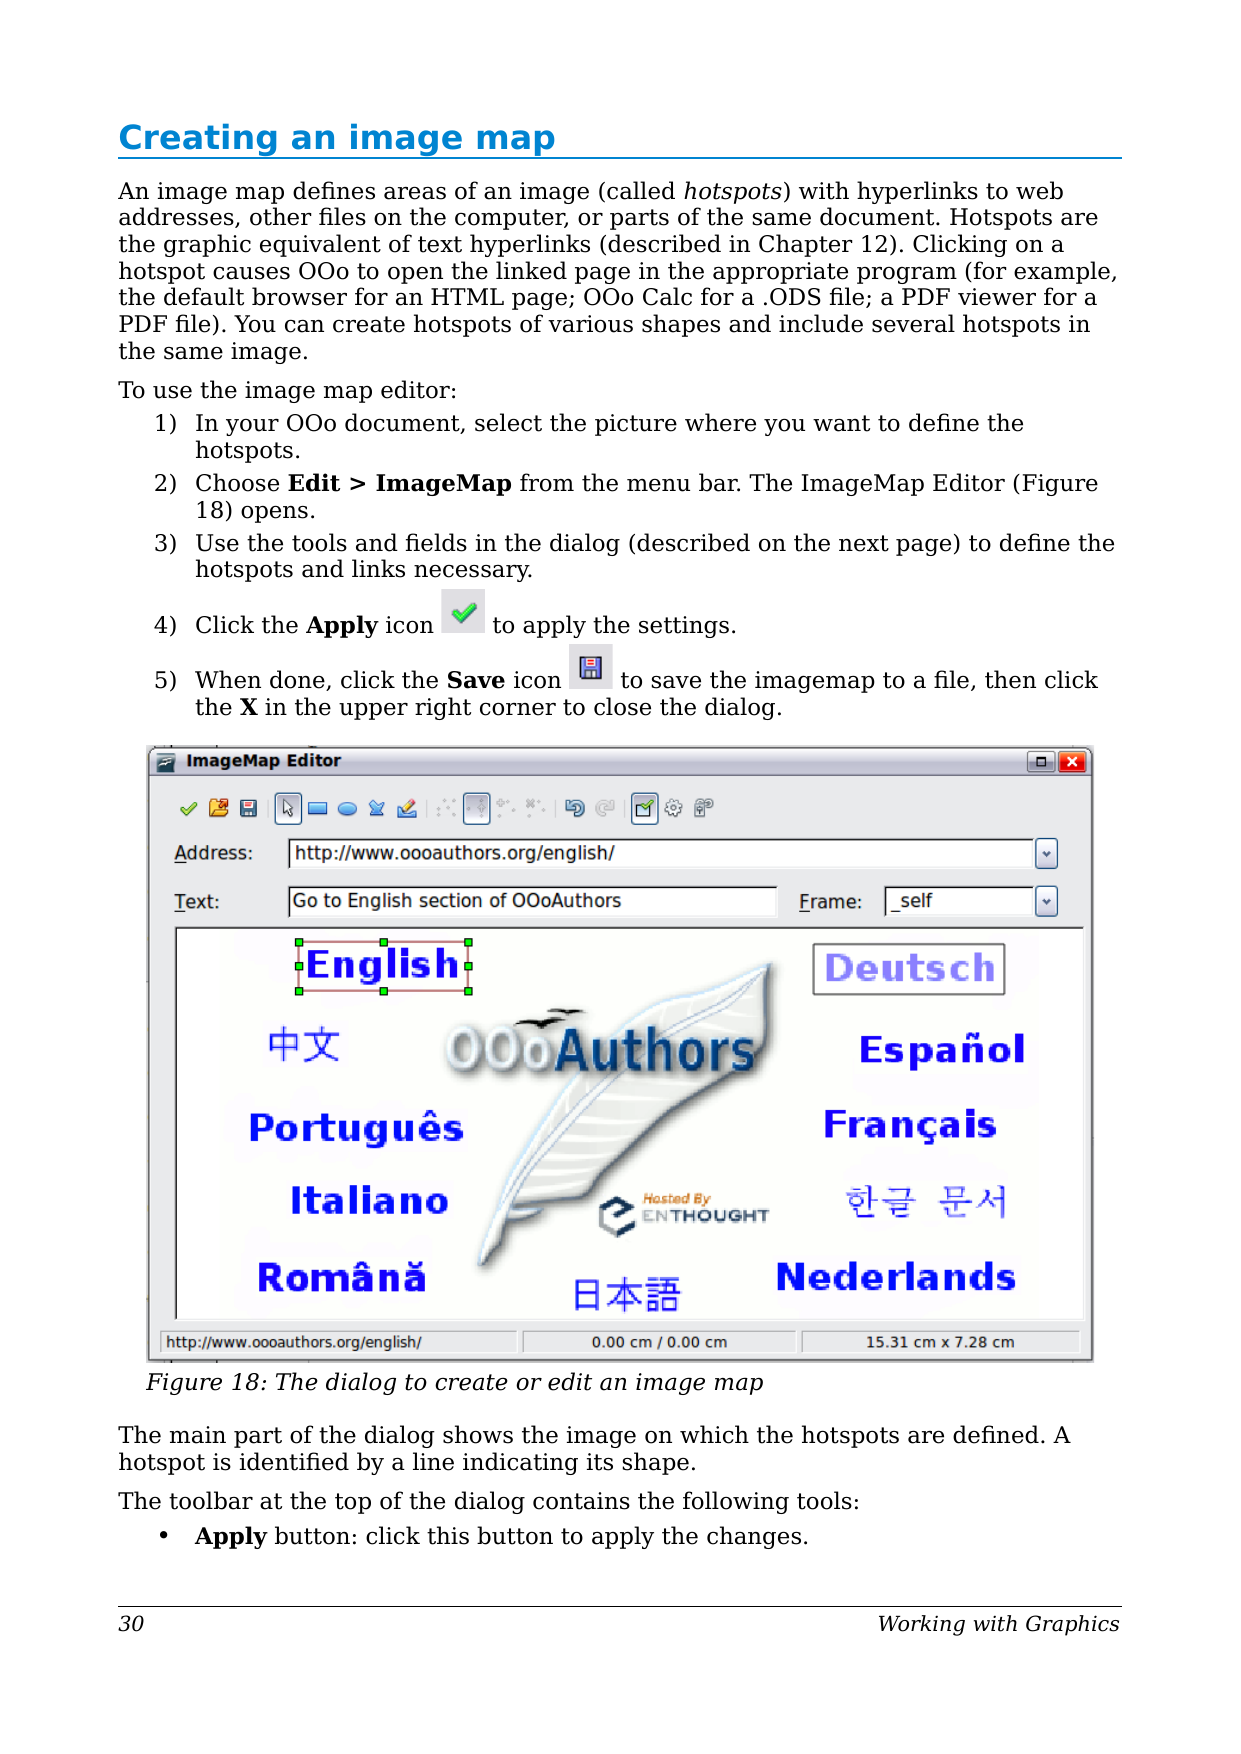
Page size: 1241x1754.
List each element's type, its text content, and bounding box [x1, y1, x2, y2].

list Apply button: click this button to apply the changes. [156, 1521, 1122, 1550]
list When done, click the Save icon to save the imagemap to a file, then click the X in the upper right corner to close the dialog. [177, 645, 1122, 721]
list In your OOo document, select the picture where you want to define the hotspots. [177, 410, 1122, 463]
picture [146, 745, 1095, 1363]
list Click the Apply icon to apply the settings. [177, 589, 1122, 638]
text Figure 18: The dialog to create or edit an image map [146, 1369, 1094, 1396]
picture [569, 644, 613, 689]
list Use the tools and fields in the dialog (described on the next page) to define the hotspots and links necessary. [177, 530, 1122, 583]
list The toolbar at the top of the dialog contains the following tools: [118, 1488, 1122, 1514]
list Choose Edit > ImageMap from the menu bar. The ImageMap Editor (Figure 18) opens. [177, 470, 1122, 523]
list To use the image map editor: [118, 377, 1122, 404]
picture [441, 589, 485, 633]
text An image map defines areas of an image (called hotspots) with hyperlinks to web addresses, other files on the computer, or parts of the same document. Hotspots are the graphic equivalent of text hyperlinks (described in Chapter 12). Clicking on a hotspot causes OOo to open the linked page in the appropriate program (for example, the default browser for an HTML page; OOo Calc for a .ODS file; a PDF viewer for a PDF file). You can create hotspots of various shapes and include several hotspots in the same image. [118, 178, 1122, 364]
subtitle Creating an image map [118, 118, 1122, 157]
text The main part of the dialog shows the image on which the hotspots are defined. A hotspot is identified by a line indicating its shape. [118, 1422, 1122, 1475]
